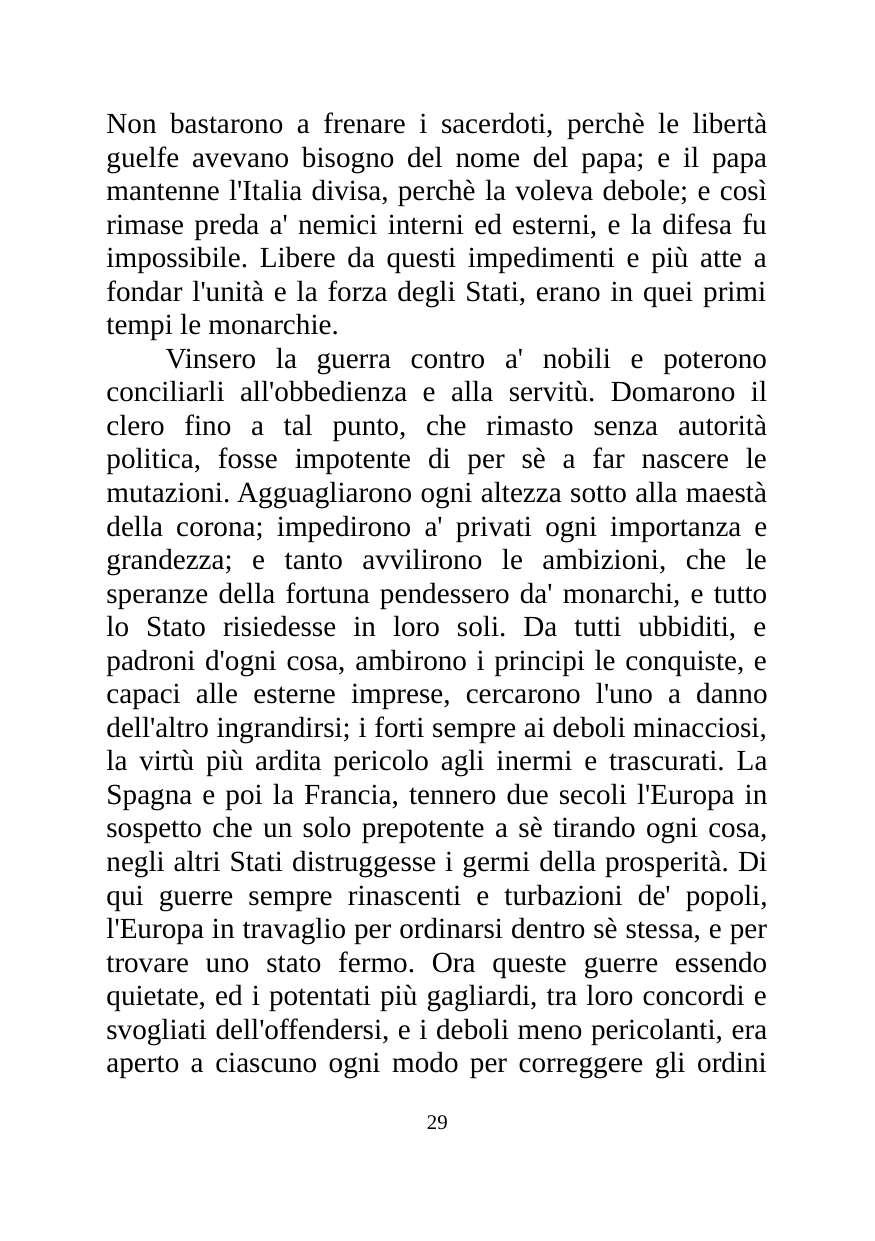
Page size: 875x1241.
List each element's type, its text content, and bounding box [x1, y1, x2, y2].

text Vinsero la guerra contro a' nobili e poterono conciliarli all'obbedienza e alla servitù. Domarono il clero fino a tal punto, che rimasto senza autorità politica, fosse impotente di per sè a far nascere le mutazioni. Agguagliarono ogni altezza sotto alla maestà della corona; impedirono a' privati ogni importanza e grandezza; e tanto avvilirono le ambizioni, che le speranze della fortuna pendessero da' monarchi, e tutto lo Stato risiedesse in loro soli. Da tutti ubbiditi, e padroni d'ogni cosa, ambirono i principi le conquiste, e capaci alle esterne imprese, cercarono l'uno a danno dell'altro ingrandirsi; i forti sempre ai deboli minacciosi, la virtù più ardita pericolo agli inermi e trascurati. La Spagna e poi la Francia, tennero due secoli l'Europa in sospetto che un solo prepotente a sè tirando ogni cosa, negli altri Stati distruggesse i germi della prosperità. Di qui guerre sempre rinascenti e turbazioni de' popoli, l'Europa in travaglio per ordinarsi dentro sè stessa, e per trovare uno stato fermo. Ora queste guerre essendo quietate, ed i potentati più gagliardi, tra loro concordi e svogliati dell'offendersi, e i deboli meno pericolanti, era aperto a ciascuno ogni modo per correggere gli ordini [106, 341, 768, 1079]
text Non bastarono a frenare i sacerdoti, perchè le libertà guelfe avevano bisogno del nome del papa; e il papa mantenne l'Italia divisa, perchè la voleva debole; e così rimase preda a' nemici interni ed esterni, e la difesa fu impossibile. Libere da questi impedimenti e più atte a fondar l'unità e la forza degli Stati, erano in quei primi tempi le monarchie. [106, 106, 768, 341]
